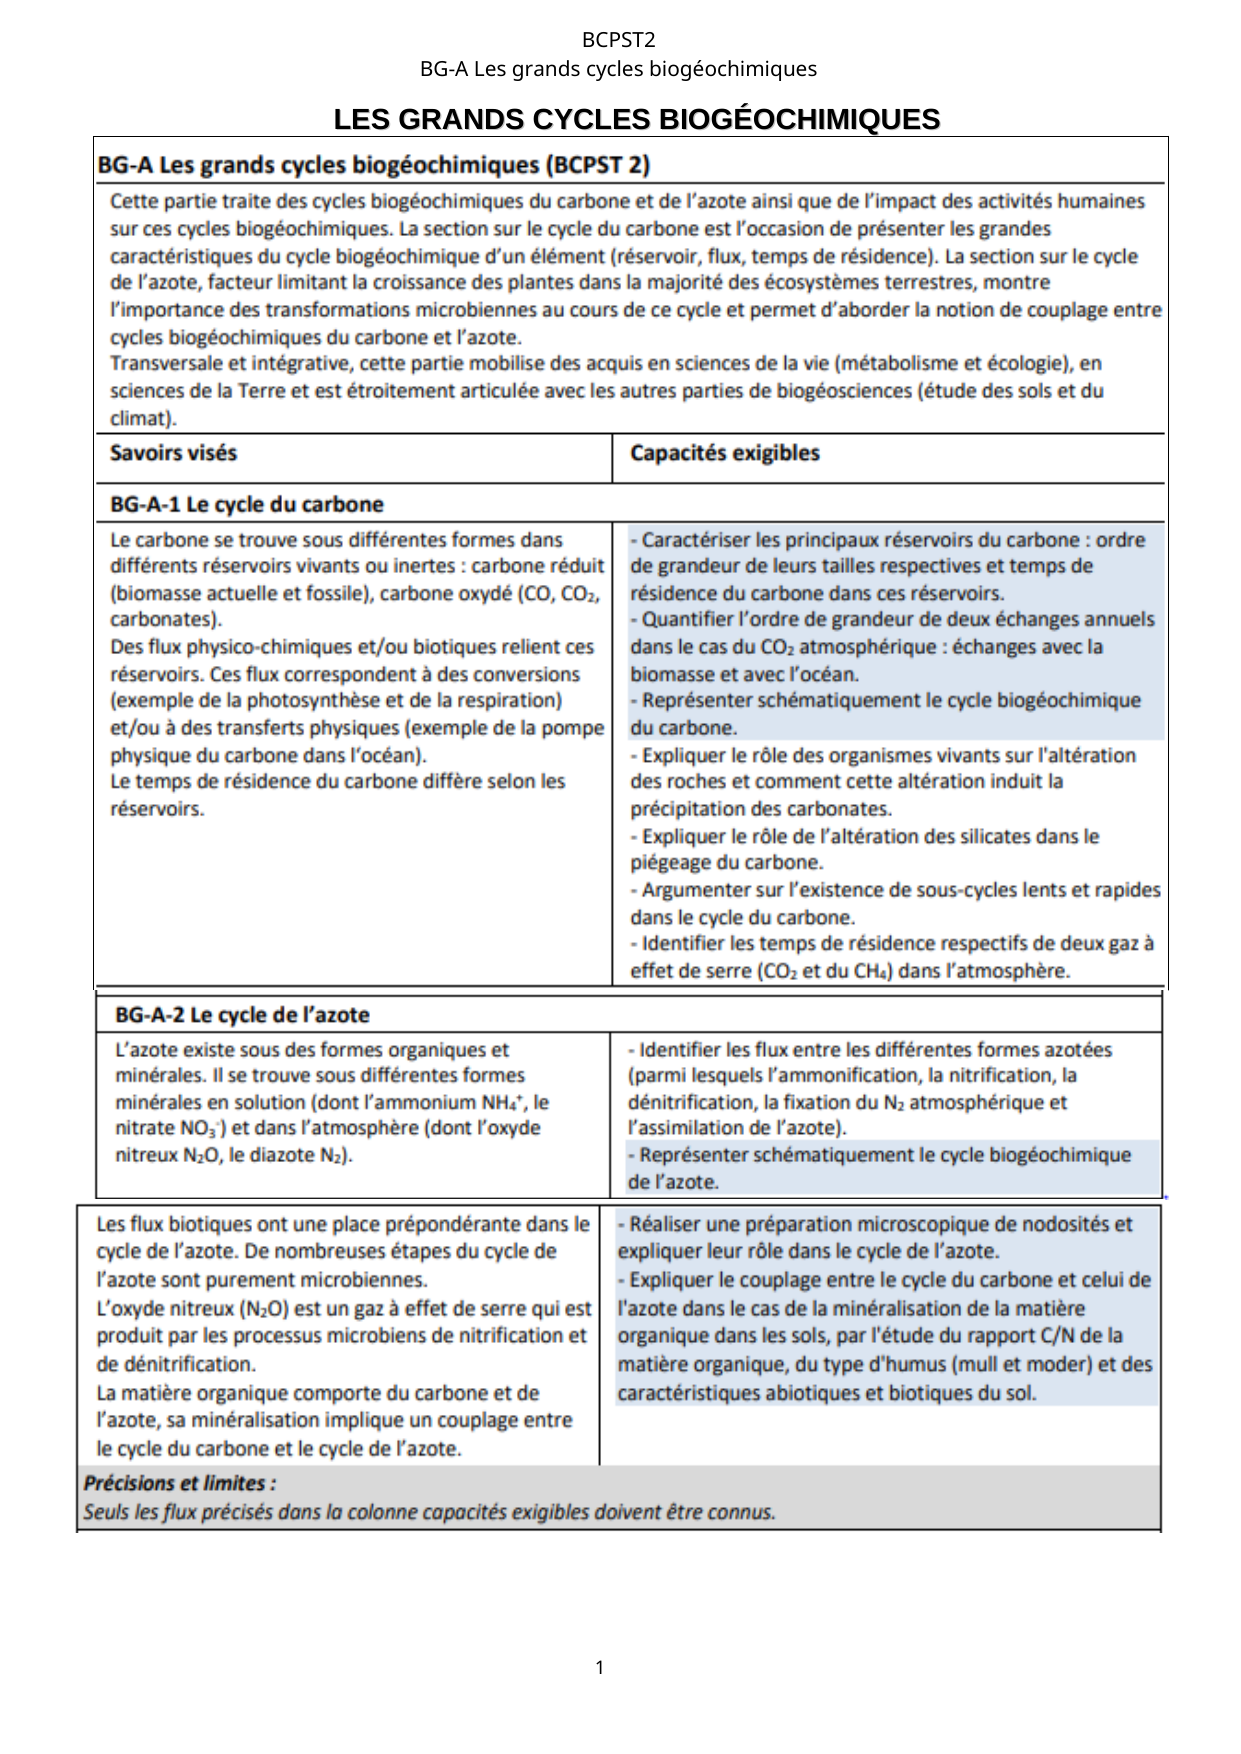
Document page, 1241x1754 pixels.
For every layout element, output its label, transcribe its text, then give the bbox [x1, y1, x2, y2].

picture [96, 138, 1165, 988]
text Les Grands cycles biogéochimiques [93, 102, 1181, 136]
picture [71, 990, 1169, 1533]
